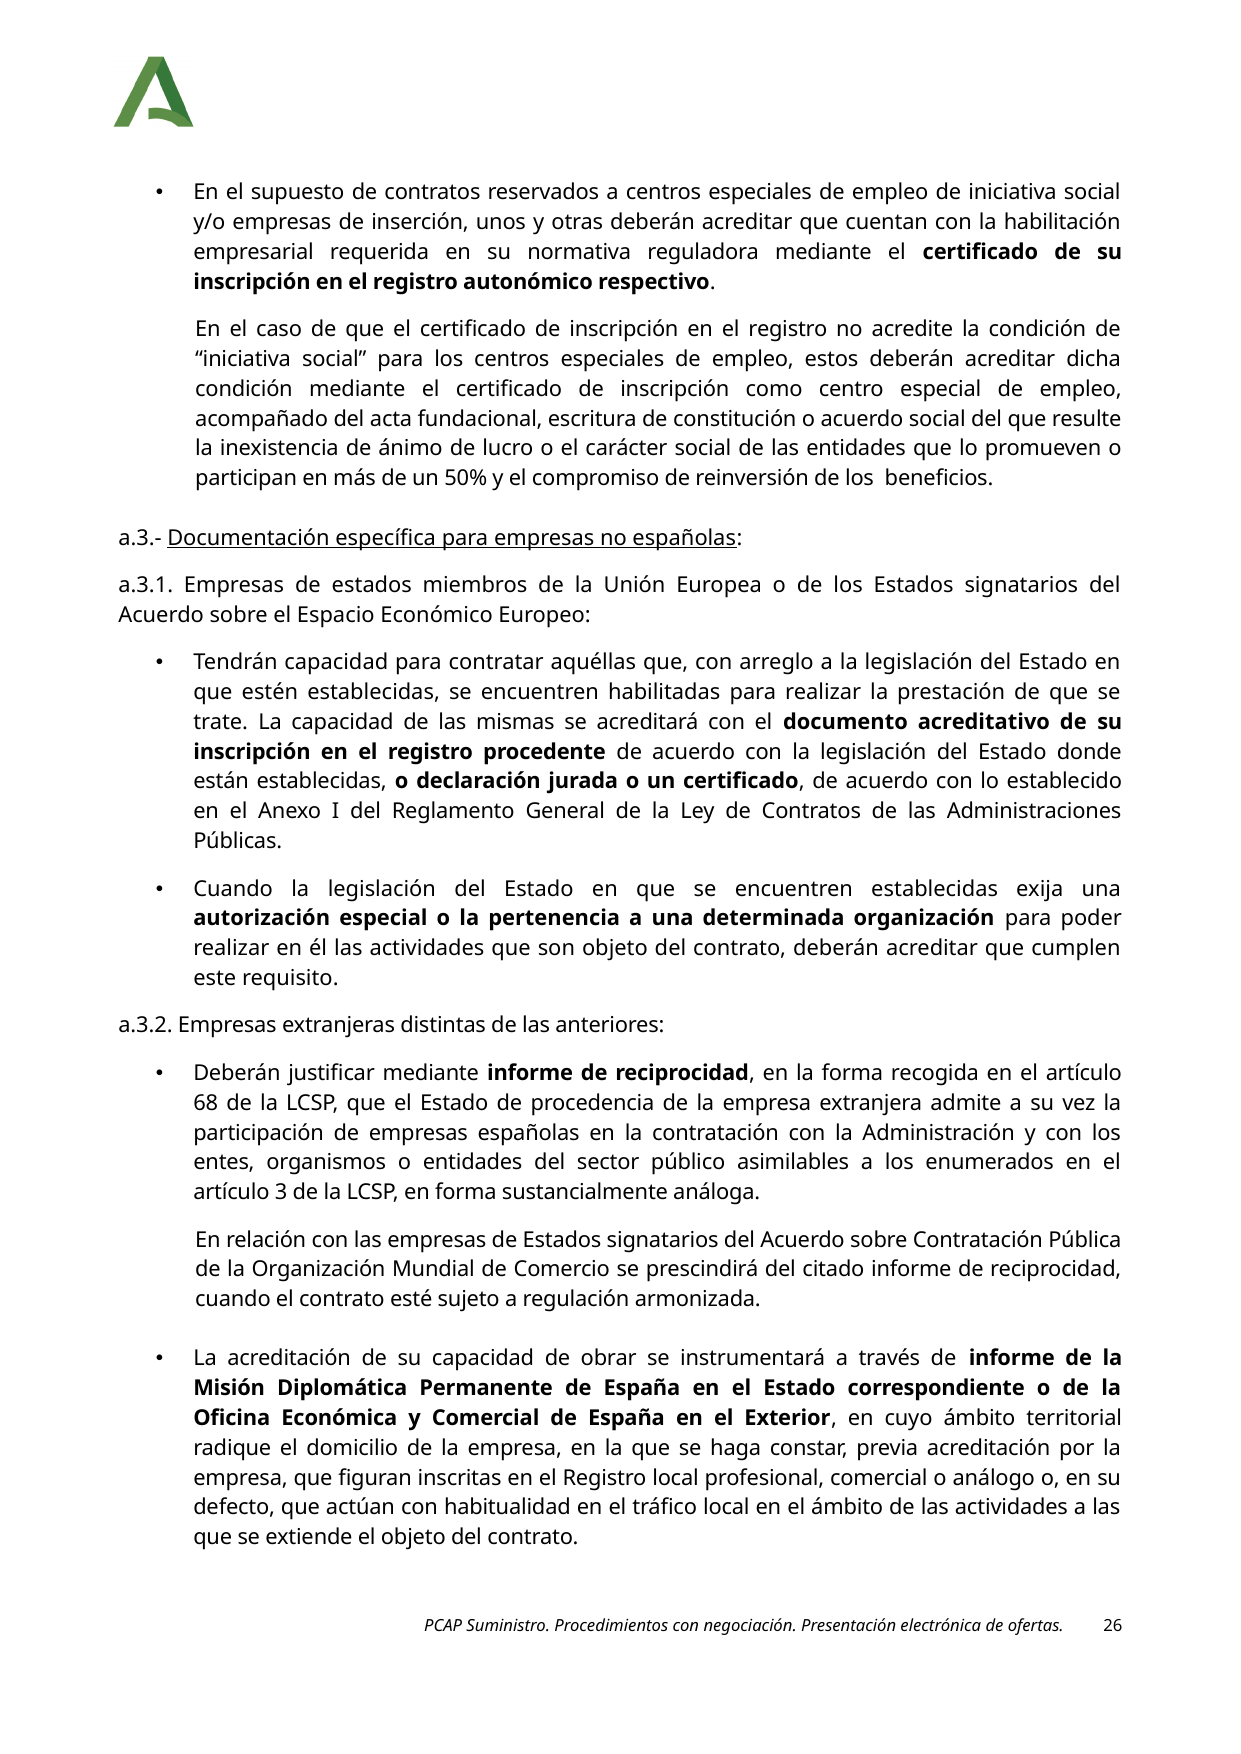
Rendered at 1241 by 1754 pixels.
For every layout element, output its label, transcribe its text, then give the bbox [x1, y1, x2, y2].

list En el caso de que el certificado de inscripción en el registro no acredite la condición de “iniciativa social” para los centros especiales de empleo, estos deberán acreditar dicha condición mediante el certificado de inscripción como centro especial de empleo, acompañado del acta fundacional, escritura de constitución o acuerdo social del que resulte la inexistencia de ánimo de lucro o el carácter social de las entidades que lo promueven o participan en más de un 50% y el compromiso de reinversión de los beneficios. [159, 313, 1122, 492]
text a.3.2. Empresas extranjeras distintas de las anteriores: [118, 1009, 1122, 1039]
list Tendrán capacidad para contratar aquéllas que, con arreglo a la legislación del Estado en que estén establecidas, se encuentren habilitadas para realizar la prestación de que se trate. La capacidad de las mismas se acreditará con el documento acreditativo de su inscripción en el registro procedente de acuerdo con la legislación del Estado donde están establecidas, o declaración jurada o un certificado, de acuerdo con lo establecido en el Anexo I del Reglamento General de la Ley de Contratos de las Administraciones Públicas. [156, 646, 1122, 855]
list Cuando la legislación del Estado en que se encuentren establecidas exija una autorización especial o la pertenencia a una determinada organización para poder realizar en él las actividades que son objeto del contrato, deberán acreditar que cumplen este requisito. [156, 872, 1122, 992]
list La acreditación de su capacidad de obrar se instrumentará a través de informe de la Misión Diplomática Permanente de España en el Estado correspondiente o de la Oficina Económica y Comercial de España en el Exterior, en cuyo ámbito territorial radique el domicilio de la empresa, en la que se haga constar, previa acreditación por la empresa, que figuran inscritas en el Registro local profesional, comercial o análogo o, en su defecto, que actúan con habitualidad en el tráfico local en el ámbito de las actividades a las que se extiende el objeto del contrato. [156, 1342, 1122, 1551]
picture [109, 52, 198, 131]
list En el supuesto de contratos reservados a centros especiales de empleo de iniciativa social y/o empresas de inserción, unos y otras deberán acreditar que cuentan con la habilitación empresarial requerida en su normativa reguladora mediante el certificado de su inscripción en el registro autonómico respectivo. [156, 176, 1122, 296]
text a.3.1. Empresas de estados miembros de la Unión Europea o de los Estados signatarios del Acuerdo sobre el Espacio Económico Europeo: [118, 569, 1122, 628]
text a.3.- Documentación específica para empresas no españolas: [118, 521, 1122, 551]
text En relación con las empresas de Estados signatarios del Acuerdo sobre Contratación Pública de la Organización Mundial de Comercio se prescindirá del citado informe de reciprocidad, cuando el contrato esté sujeto a regulación armonizada. [195, 1223, 1122, 1313]
list Deberán justificar mediante informe de reciprocidad, en la forma recogida en el artículo 68 de la LCSP, que el Estado de procedencia de la empresa extranjera admite a su vez la participación de empresas españolas en la contratación con la Administración y con los entes, organismos o entidades del sector público asimilables a los enumerados en el artículo 3 de la LCSP, en forma sustancialmente análoga. [156, 1057, 1122, 1206]
